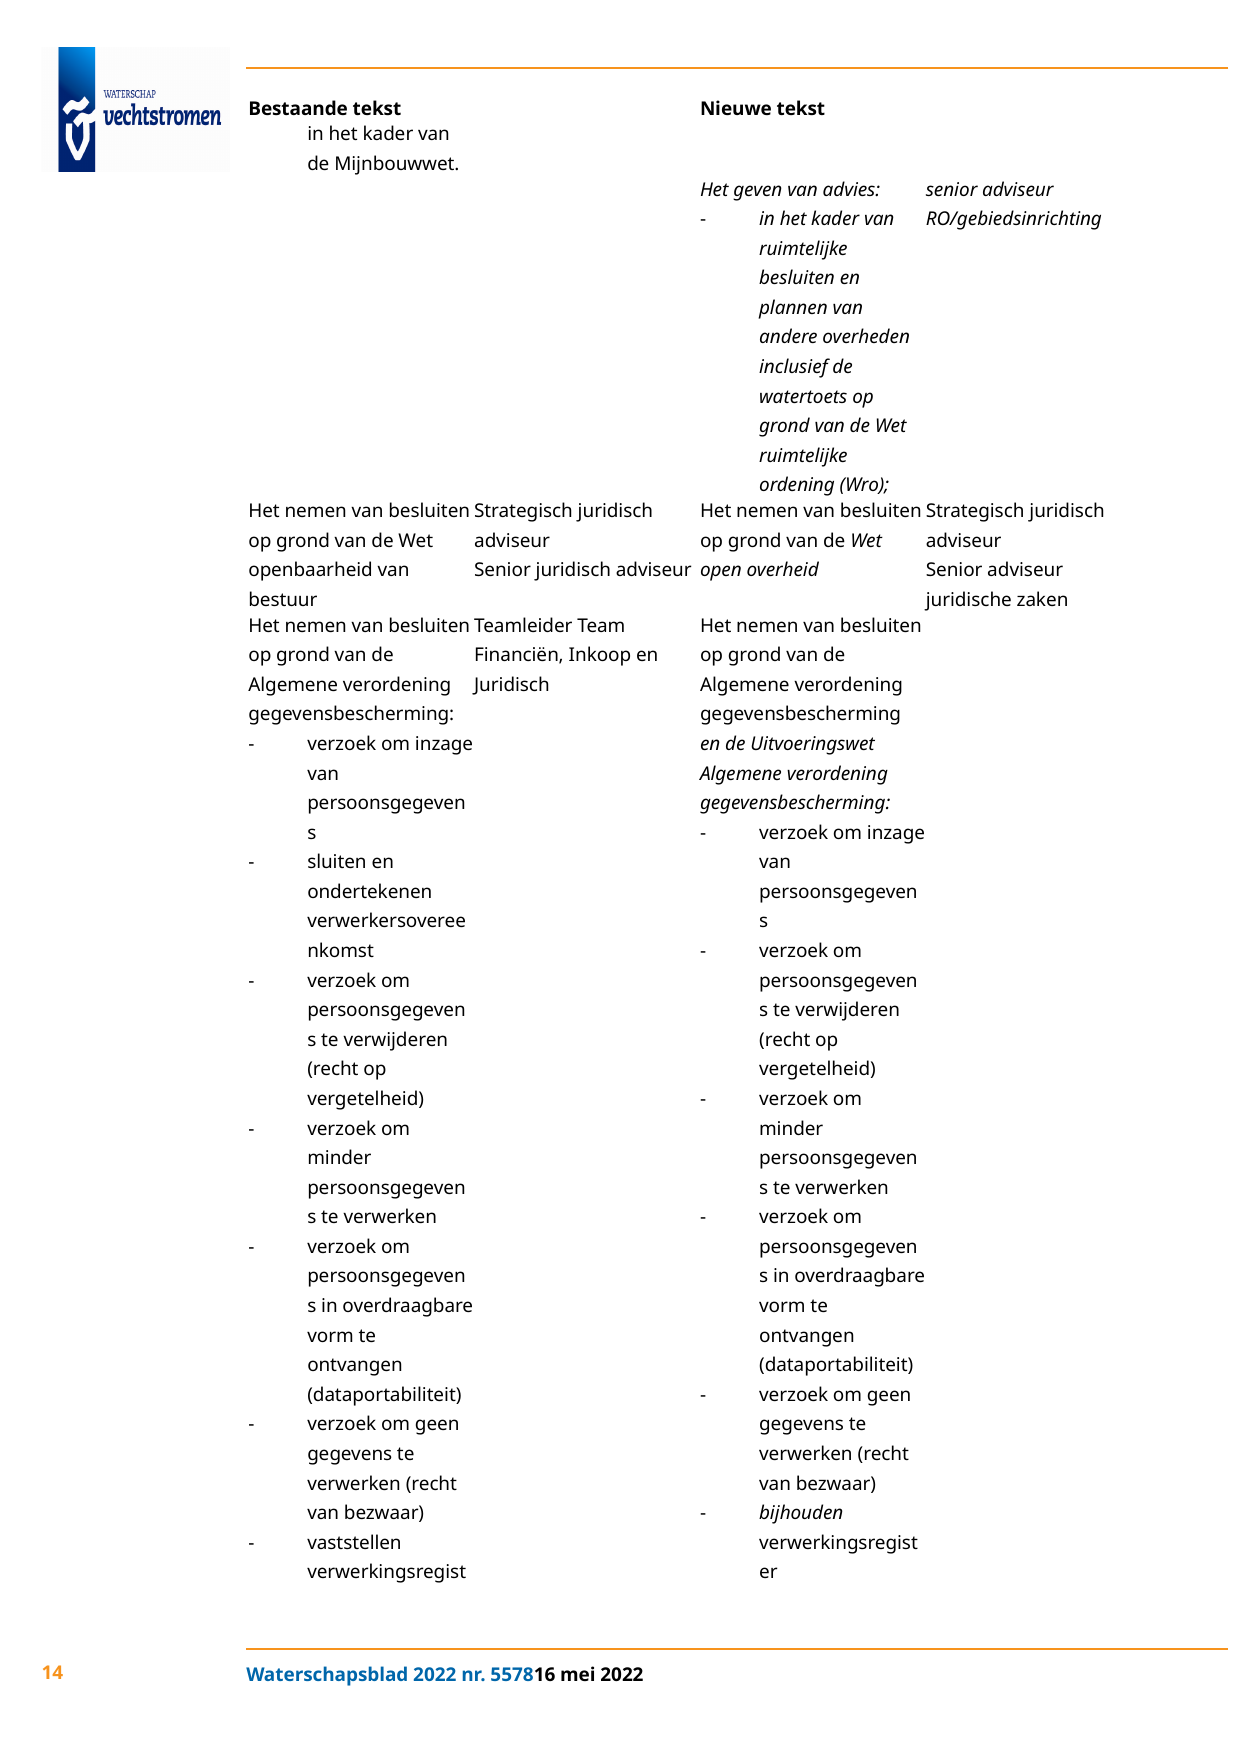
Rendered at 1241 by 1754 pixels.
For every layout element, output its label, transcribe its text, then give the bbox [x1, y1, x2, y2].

table_cell Het nemen van besluiten op grond van de Algemene verordening gegevensbescherming: verzoek om inzage van persoonsgegevens sluiten en ondertekenen verwerkersovereenkomst verzoek om persoonsgegevens te verwijderen (recht op vergetelheid) verzoek om minder persoonsgegevens te verwerken verzoek om persoonsgegevens in overdraagbare vorm te ontvangen (dataportabiliteit) verzoek om geen gegevens te verwerken (recht van bezwaar) vaststellen verwerkingsregist [248, 612, 474, 1584]
table_header [926, 95, 1152, 121]
table_cell [474, 176, 700, 497]
table_cell in het kader van de Mijnbouwwet. [248, 121, 474, 176]
table_header [474, 95, 700, 121]
table_cell [926, 612, 1152, 1584]
table_cell Teamleider Team Financiën, Inkoop en Juridisch [474, 612, 700, 1584]
table_cell [248, 176, 474, 497]
table_header Nieuwe tekst [700, 95, 926, 121]
table_cell Het nemen van besluiten op grond van de Wet open overheid [700, 498, 926, 612]
table_cell [474, 121, 700, 176]
table_cell Strategisch juridisch adviseur Senior juridisch adviseur [474, 498, 700, 612]
table_cell Het geven van advies: in het kader van ruimtelijke besluiten en plannen van andere overheden inclusief de watertoets op grond van de Wet ruimtelijke ordening (Wro); [700, 176, 926, 497]
table_cell Het nemen van besluiten op grond van de Algemene verordening gegevensbescherming en de Uitvoeringswet Algemene verordening gegevensbescherming: verzoek om inzage van persoonsgegevens verzoek om persoonsgegevens te verwijderen (recht op vergetelheid) verzoek om minder persoonsgegevens te verwerken verzoek om persoonsgegevens in overdraagbare vorm te ontvangen (dataportabiliteit) verzoek om geen gegevens te verwerken (recht van bezwaar) bijhouden verwerkingsregister [700, 612, 926, 1584]
table_cell Het nemen van besluiten op grond van de Wet openbaarheid van bestuur [248, 498, 474, 612]
table_cell [700, 121, 926, 176]
table_header Bestaande tekst [248, 95, 474, 121]
table_cell senior adviseur RO/gebiedsinrichting [926, 176, 1152, 497]
picture [41, 47, 231, 172]
table_cell Strategisch juridisch adviseur Senior adviseur juridische zaken [926, 498, 1152, 612]
table_cell [926, 121, 1152, 176]
